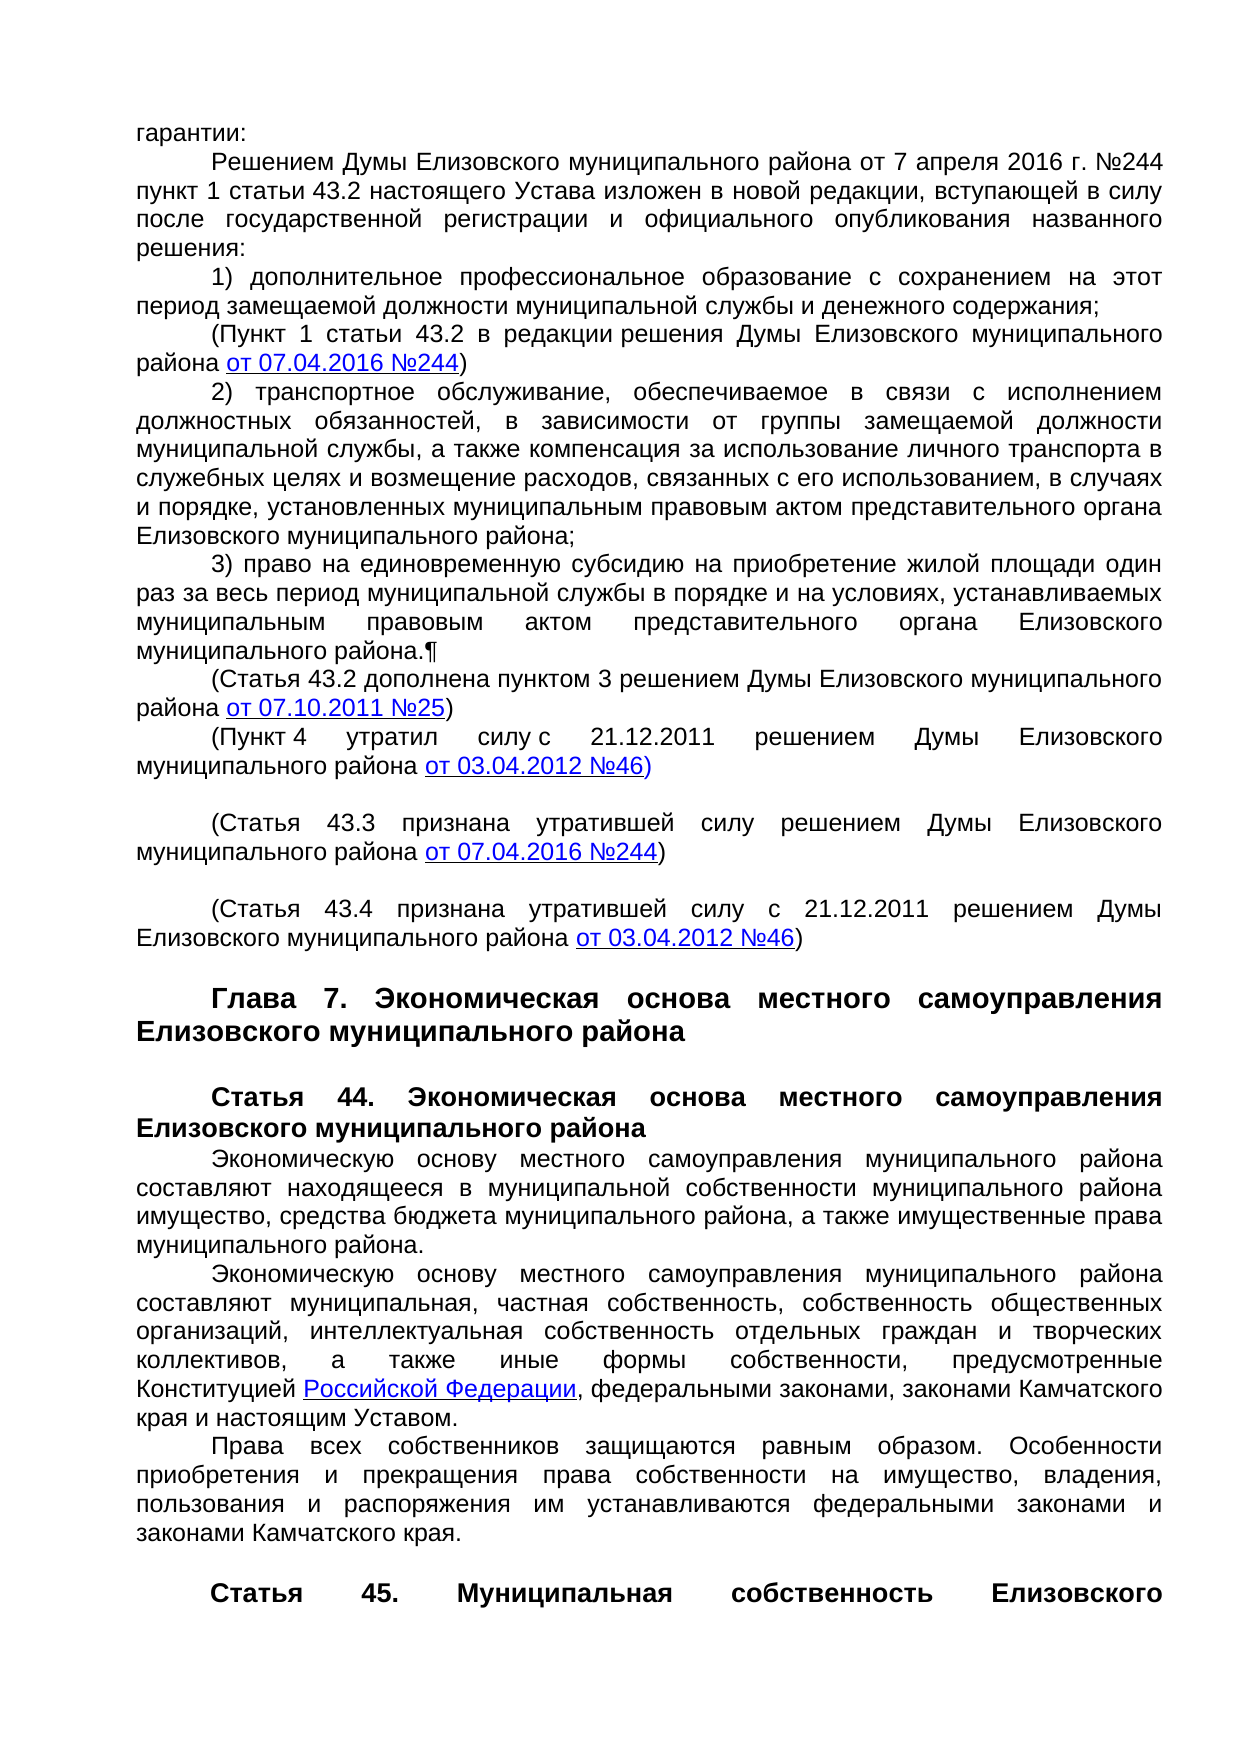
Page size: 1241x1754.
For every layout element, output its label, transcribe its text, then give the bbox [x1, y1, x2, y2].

text 2) транспортное обслуживание, обеспечиваемое в связи с исполнением должностных обязанностей, в зависимости от группы замещаемой должности муниципальной службы, а также компенсация за использование личного транспорта в служебных целях и возмещение расходов, связанных с его использованием, в случаях и порядке, установленных муниципальным правовым актом представительного органа Елизовского муниципального района; [136, 377, 1163, 549]
text 3) право на единовременную субсидию на приобретение жилой площади один раз за весь период муниципальной службы в порядке и на условиях, устанавливаемых муниципальным правовым актом представительного органа Елизовского муниципального района.¶ [136, 549, 1163, 664]
text (Статья 43.4 признана утратившей силу с 21.12.2011 решением Думы Елизовского муниципального района от 03.04.2012 №46) [136, 894, 1163, 952]
text Экономическую основу местного самоуправления муниципального района составляют находящееся в муниципальной собственности муниципального района имущество, средства бюджета муниципального района, а также имущественные права муниципального района. [136, 1144, 1163, 1259]
text Статья 45. Муниципальная собственность Елизовского [136, 1577, 1163, 1609]
text Статья 44. Экономическая основа местного самоуправления Елизовского муниципального района [136, 1081, 1163, 1144]
text (Статья 43.3 признана утратившей силу решением Думы Елизовского муниципального района от 07.04.2016 №244) [136, 808, 1163, 866]
text (Пункт 4 утратил силу с 21.12.2011 решением Думы Елизовского муниципального района от 03.04.2012 №46) [136, 722, 1163, 779]
text Экономическую основу местного самоуправления муниципального района составляют муниципальная, частная собственность, собственность общественных организаций, интеллектуальная собственность отдельных граждан и творческих коллективов, а также иные формы собственности, предусмотренные Конституцией Российской Федерации, федеральными законами, законами Камчатского края и настоящим Уставом. [136, 1259, 1163, 1431]
text 1) дополнительное профессиональное образование с сохранением на этот период замещаемой должности муниципальной службы и денежного содержания; [136, 262, 1163, 319]
text гарантии: [136, 118, 1163, 147]
text Глава 7. Экономическая основа местного самоуправления Елизовского муниципального района [136, 981, 1163, 1048]
text (Пункт 1 статьи 43.2 в редакции решения Думы Елизовского муниципального района от 07.04.2016 №244) [136, 319, 1163, 377]
text Права всех собственников защищаются равным образом. Особенности приобретения и прекращения права собственности на имущество, владения, пользования и распоряжения им устанавливаются федеральными законами и законами Камчатского края. [136, 1431, 1163, 1546]
text Решением Думы Елизовского муниципального района от 7 апреля 2016 г. №244 пункт 1 статьи 43.2 настоящего Устава изложен в новой редакции, вступающей в силу после государственной регистрации и официального опубликования названного решения: [136, 147, 1163, 262]
text (Статья 43.2 дополнена пунктом 3 решением Думы Елизовского муниципального района от 07.10.2011 №25) [136, 664, 1163, 722]
